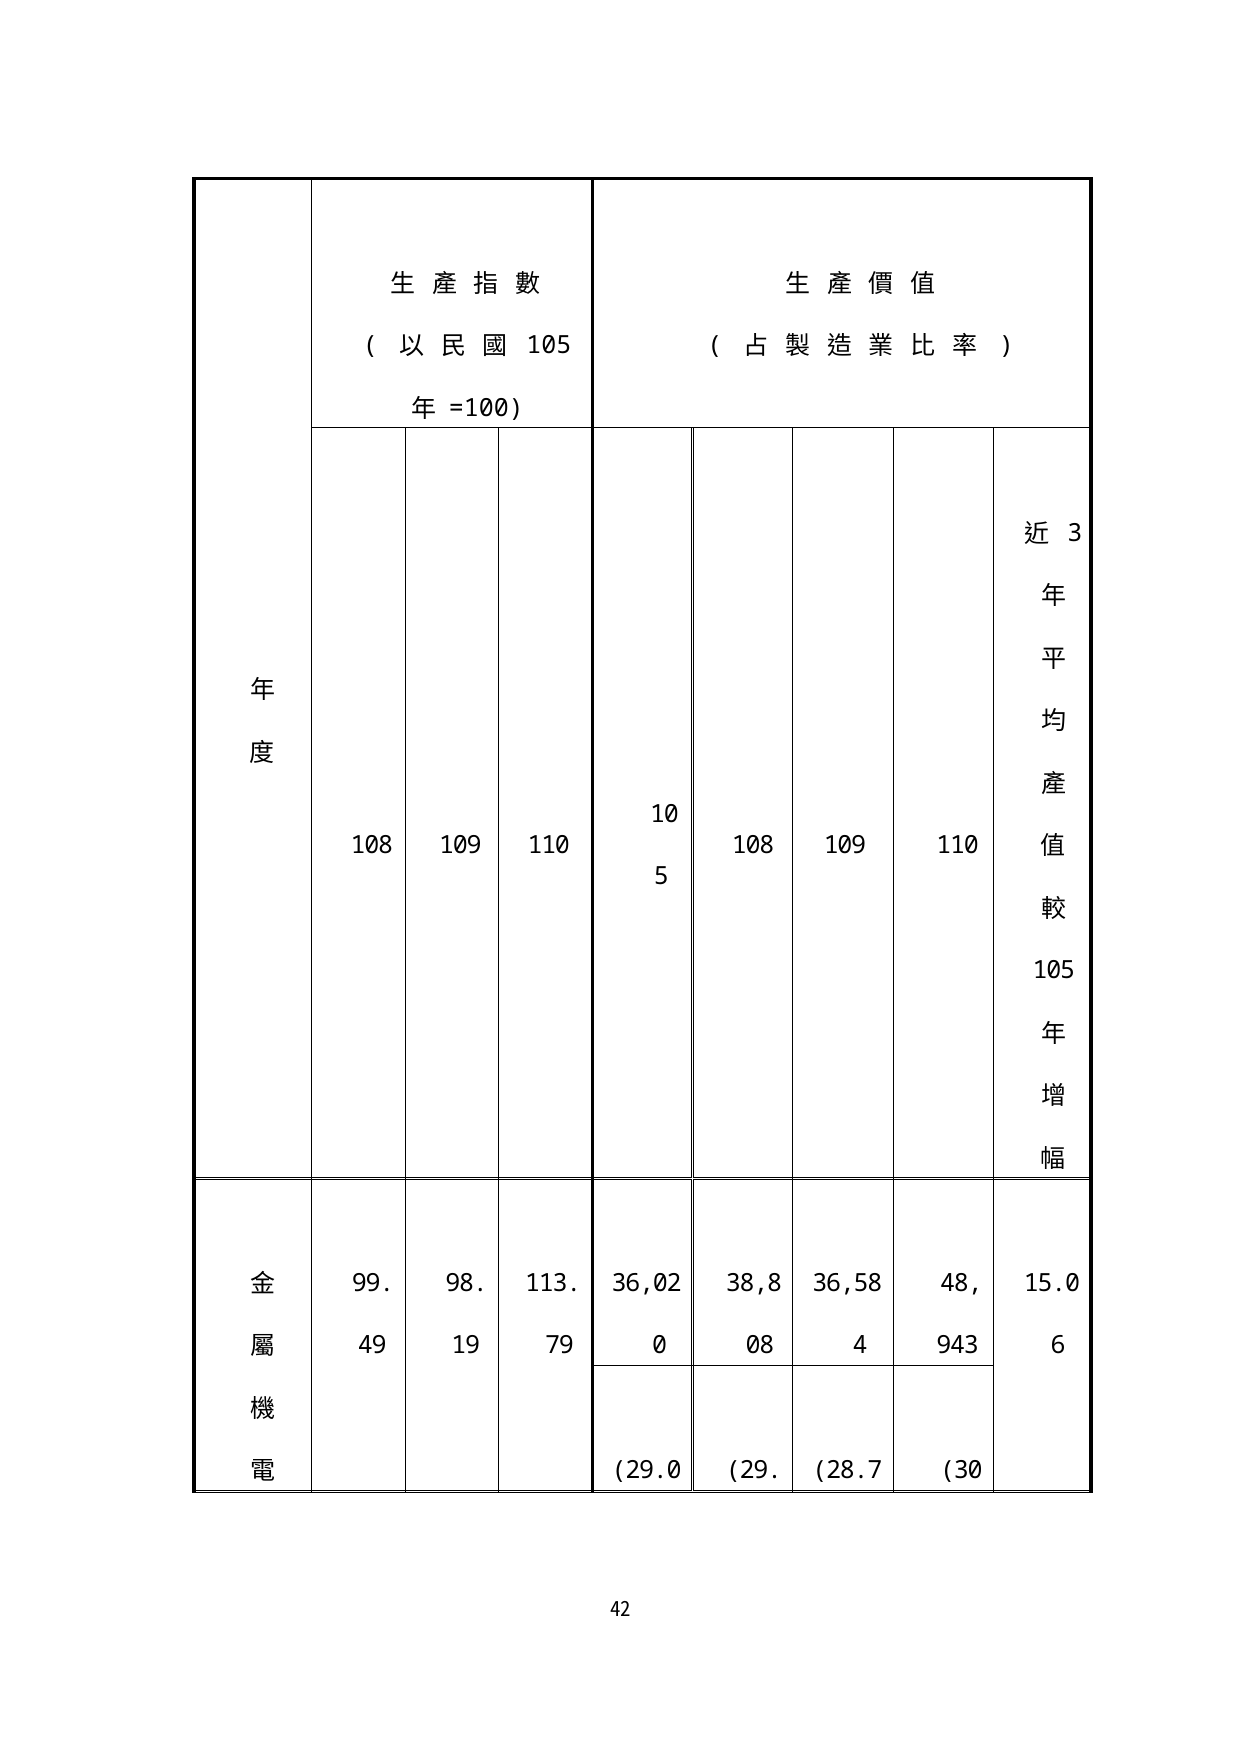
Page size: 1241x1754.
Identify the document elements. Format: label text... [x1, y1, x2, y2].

table_cell 近3年平均產值 較105年增幅 [994, 428, 1089, 1177]
table_cell 48,943 [894, 1180, 993, 1365]
table_cell (29.0 [594, 1366, 691, 1490]
table_cell 36,020 [594, 1180, 691, 1365]
table_header 年度 [196, 180, 311, 1177]
table_cell 110 [894, 428, 993, 1177]
table_cell 98.19 [406, 1180, 498, 1490]
table_header 生產指數 (以民國105年=100) [312, 180, 591, 427]
table_cell 113.79 [499, 1180, 591, 1490]
table_cell (30 [894, 1366, 993, 1490]
table_cell 15.06 [994, 1180, 1089, 1490]
table_cell 38,808 [694, 1180, 792, 1365]
table_cell 108 [312, 428, 405, 1177]
table_cell 110 [499, 428, 591, 1177]
table_cell 36,584 [793, 1180, 893, 1365]
table_cell 108 [694, 428, 792, 1177]
table_cell 金屬機電工業 [196, 1180, 311, 1490]
table_cell 109 [793, 428, 893, 1177]
table_header 生產價值 (占製造業比率) [594, 180, 1089, 427]
table_cell 99.49 [312, 1180, 405, 1490]
table_cell 105 [594, 428, 691, 1177]
table_cell 109 [406, 428, 498, 1177]
table_cell (28.7 [793, 1366, 893, 1490]
table_cell (29. [694, 1366, 792, 1490]
